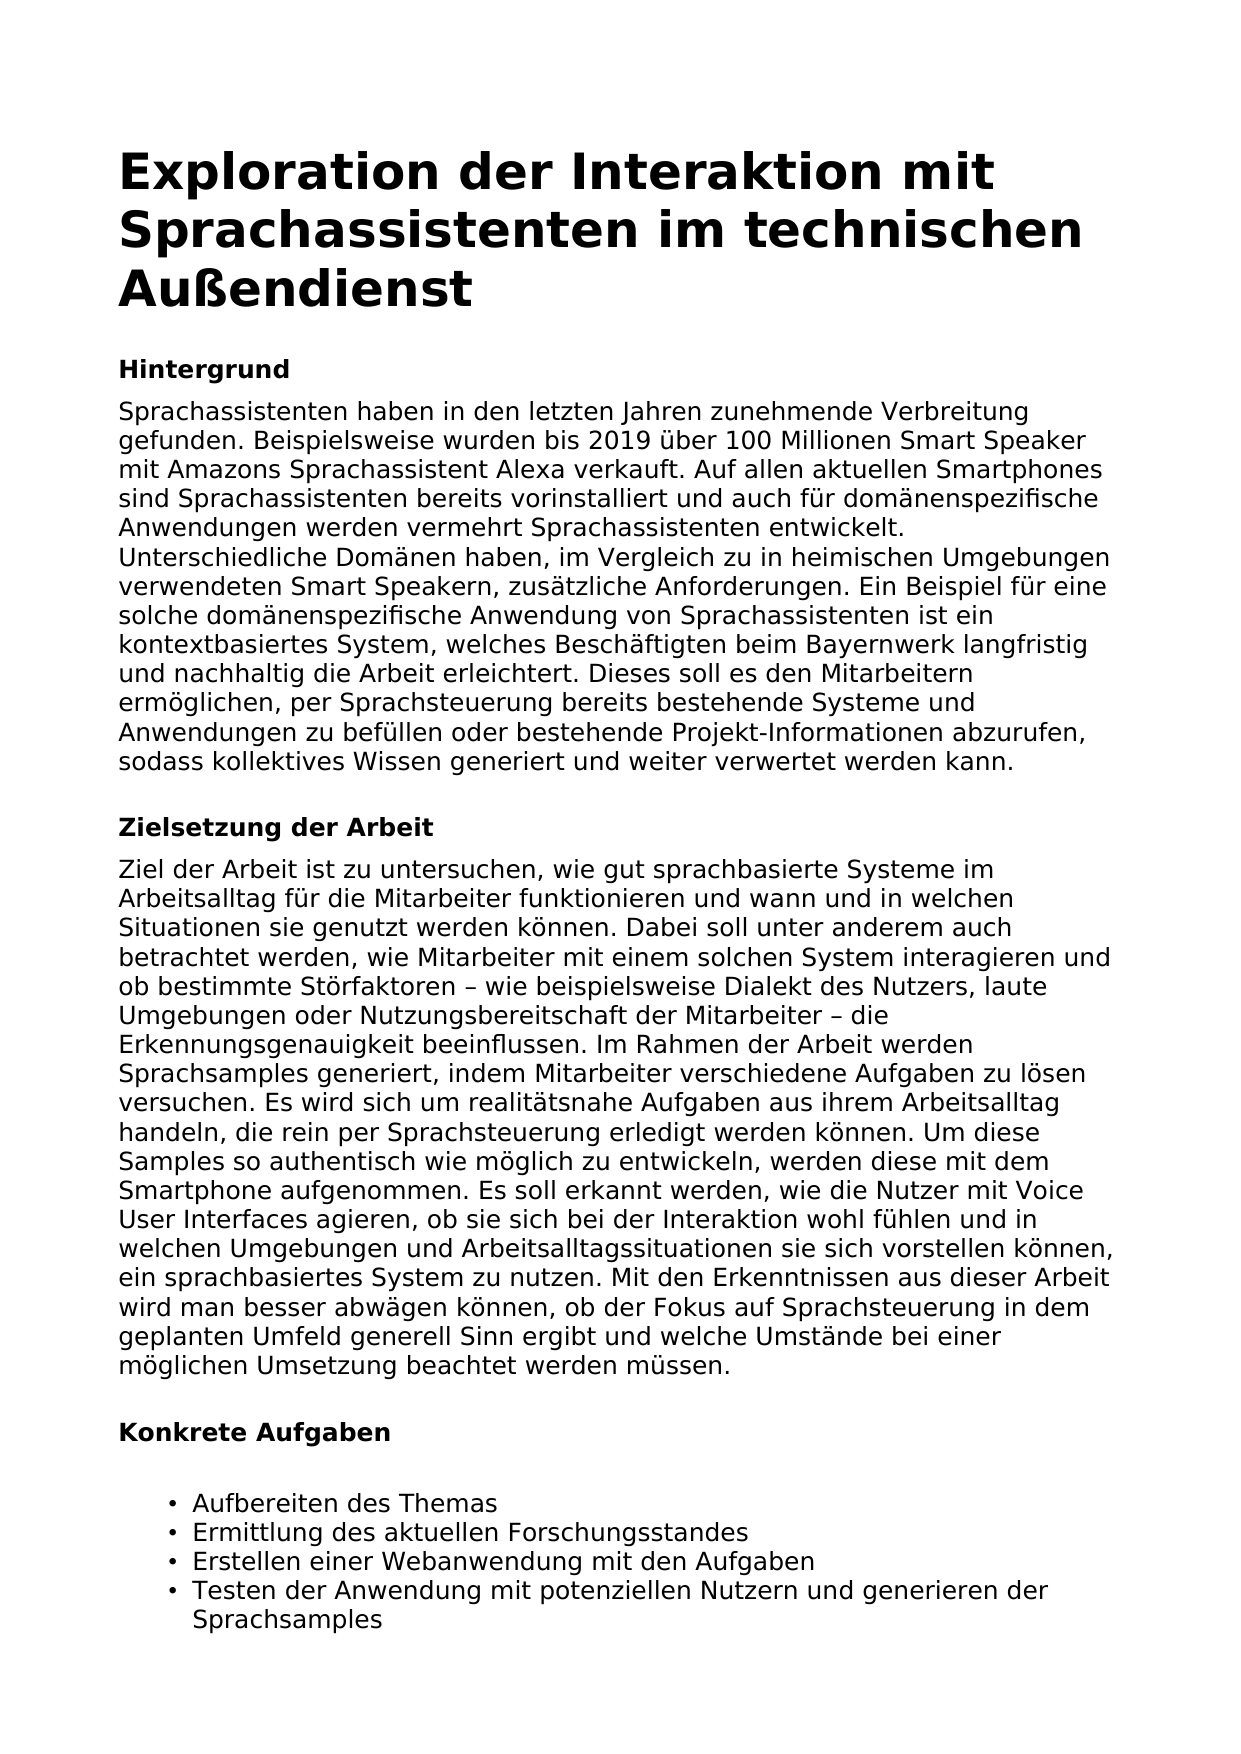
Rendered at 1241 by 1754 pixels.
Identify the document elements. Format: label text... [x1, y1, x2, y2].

list Ermittlung des aktuellen Forschungsstandes [177, 1518, 1122, 1547]
subtitle Exploration der Interaktion mit Sprachassistenten im technischen Außendienst [118, 143, 1122, 318]
text Sprachassistenten haben in den letzten Jahren zunehmende Verbreitung gefunden. Beispielsweise wurden bis 2019 über 100 Millionen Smart Speaker mit Amazons Sprachassistent Alexa verkauft. Auf allen aktuellen Smartphones sind Sprachassistenten bereits vorinstalliert und auch für domänenspezifische Anwendungen werden vermehrt Sprachassistenten entwickelt. Unterschiedliche Domänen haben, im Vergleich zu in heimischen Umgebungen verwendeten Smart Speakern, zusätzliche Anforderungen. Ein Beispiel für eine solche domänenspezifische Anwendung von Sprachassistenten ist ein kontextbasiertes System, welches Beschäftigten beim Bayernwerk langfristig und nachhaltig die Arbeit erleichtert. Dieses soll es den Mitarbeitern ermöglichen, per Sprachsteuerung bereits bestehende Systeme und Anwendungen zu befüllen oder bestehende Projekt-Informationen abzurufen, sodass kollektives Wissen generiert und weiter verwertet werden kann. [118, 397, 1122, 776]
text Ziel der Arbeit ist zu untersuchen, wie gut sprachbasierte Systeme im Arbeitsalltag für die Mitarbeiter funktionieren und wann und in welchen Situationen sie genutzt werden können. Dabei soll unter anderem auch betrachtet werden, wie Mitarbeiter mit einem solchen System interagieren und ob bestimmte Störfaktoren – wie beispielsweise Dialekt des Nutzers, laute Umgebungen oder Nutzungsbereitschaft der Mitarbeiter – die Erkennungsgenauigkeit beeinflussen. Im Rahmen der Arbeit werden Sprachsamples generiert, indem Mitarbeiter verschiedene Aufgaben zu lösen versuchen. Es wird sich um realitätsnahe Aufgaben aus ihrem Arbeitsalltag handeln, die rein per Sprachsteuerung erledigt werden können. Um diese Samples so authentisch wie möglich zu entwickeln, werden diese mit dem Smartphone aufgenommen. Es soll erkannt werden, wie die Nutzer mit Voice User Interfaces agieren, ob sie sich bei der Interaktion wohl fühlen und in welchen Umgebungen und Arbeitsalltagssituationen sie sich vorstellen können, ein sprachbasiertes System zu nutzen. Mit den Erkenntnissen aus dieser Arbeit wird man besser abwägen können, ob der Fokus auf Sprachsteuerung in dem geplanten Umfeld generell Sinn ergibt und welche Umstände bei einer möglichen Umsetzung beachtet werden müssen. [118, 855, 1122, 1380]
subtitle Zielsetzung der Arbeit [118, 814, 1122, 843]
list Erstellen einer Webanwendung mit den Aufgaben [177, 1547, 1122, 1576]
list Testen der Anwendung mit potenziellen Nutzern und generieren der Sprachsamples [177, 1576, 1122, 1635]
subtitle Hintergrund [118, 355, 1122, 384]
list Aufbereiten des Themas [177, 1489, 1122, 1518]
subtitle Konkrete Aufgaben [118, 1418, 1122, 1447]
